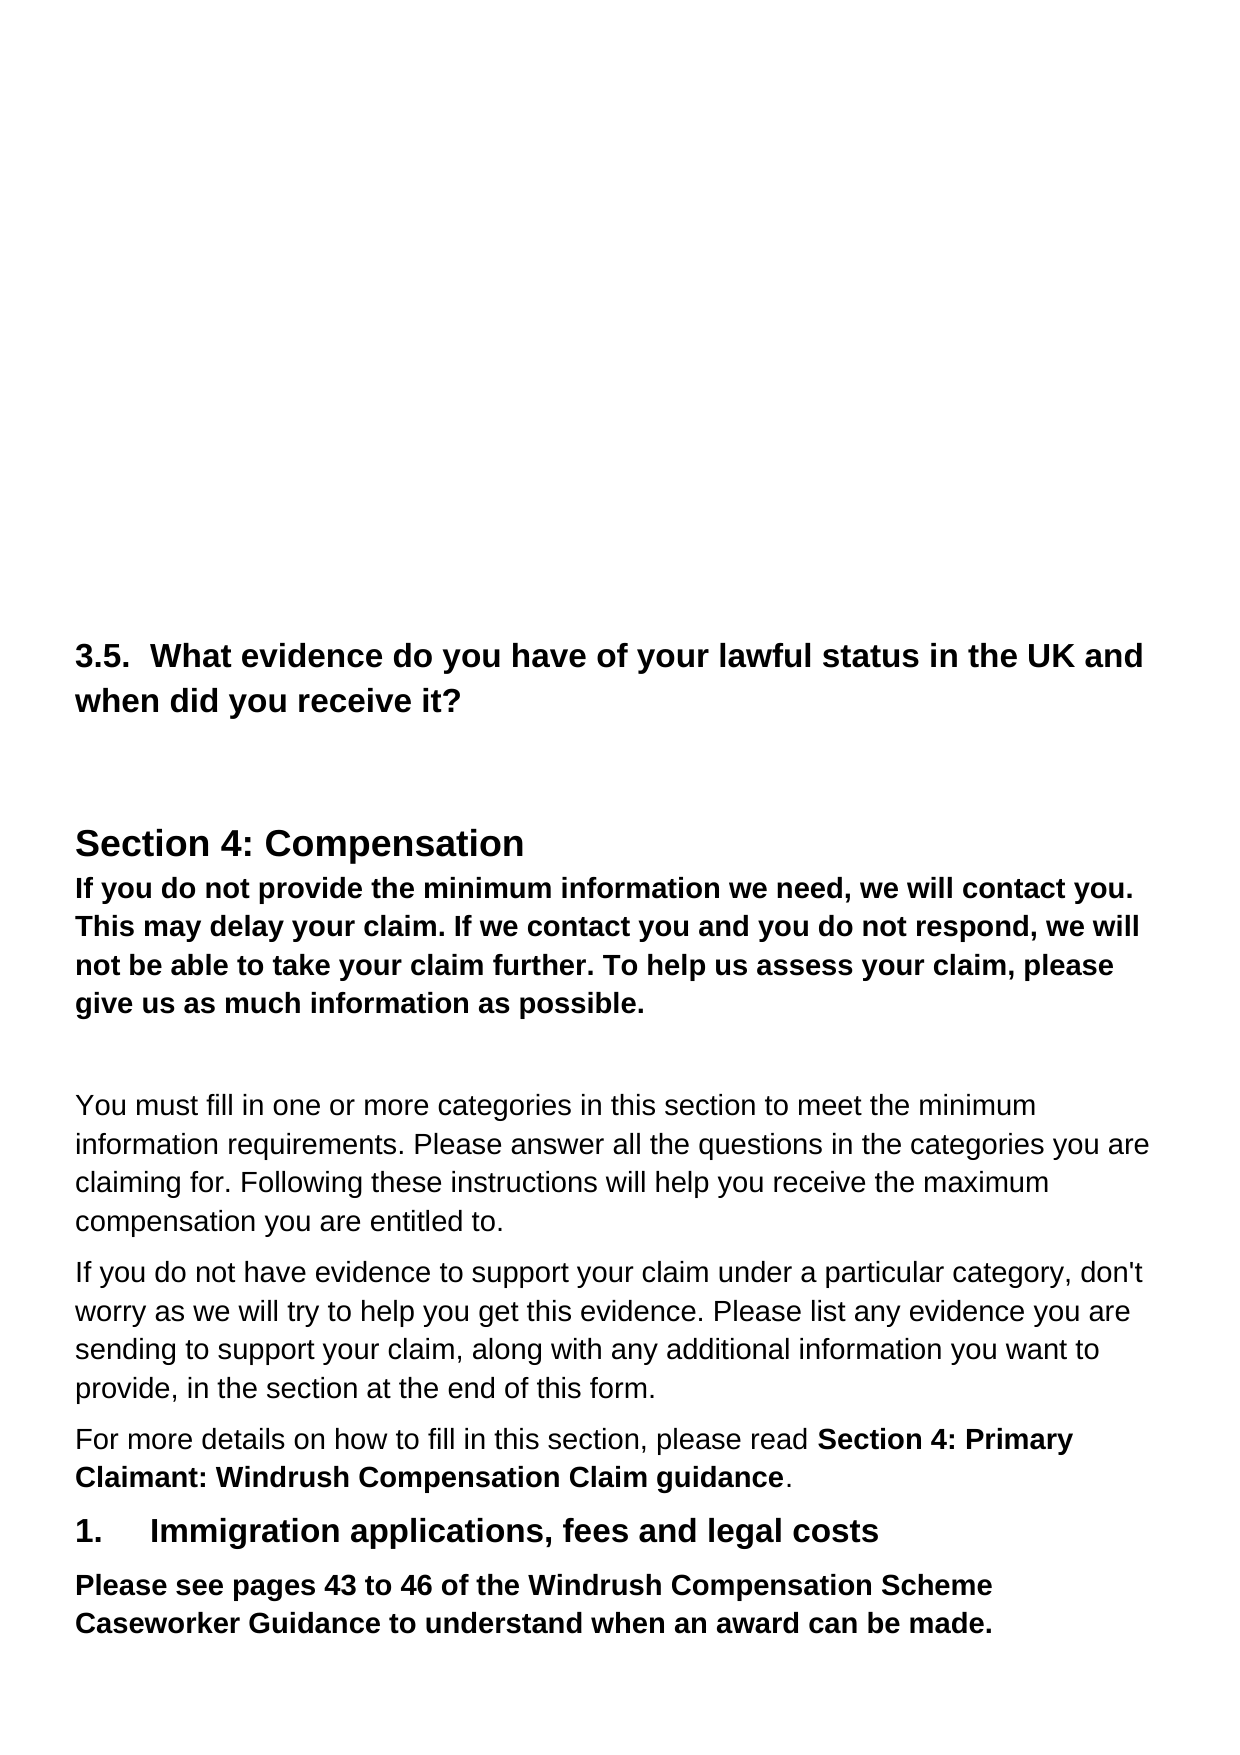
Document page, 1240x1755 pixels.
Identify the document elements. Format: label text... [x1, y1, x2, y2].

text For more details on how to fill in this section, please read Section 4: Primary Claimant: Windrush Compensation Claim guidance. [75, 1422, 1164, 1494]
text You must fill in one or more categories in this section to meet the minimum information requirements. Please answer all the questions in the categories you are claiming for. Following these instructions will help you receive the maximum compensation you are entitled to. [75, 1088, 1164, 1238]
text If you do not provide the minimum information we need, we will contact you. This may delay your claim. If we contact you and you do not respond, we will not be able to take your claim further. To help us assess your claim, please give us as much information as possible. [75, 871, 1164, 1020]
subtitle 3.5. What evidence do you have of your lawful status in the UK and when did you receive it? [75, 636, 1164, 719]
subtitle Section 4: Compensation [75, 821, 1164, 864]
text If you do not have evidence to support your claim under a particular category, don't worry as we will try to help you get this evidence. Please list any evidence you are sending to support your claim, along with any additional information you want to provide, in the section at the end of this form. [75, 1255, 1164, 1404]
text Please see pages 43 to 46 of the Windrush Compensation Scheme Caseworker Guidance to understand when an award can be made. [75, 1568, 1164, 1640]
subtitle 1. Immigration applications, fees and legal costs [75, 1511, 1164, 1550]
